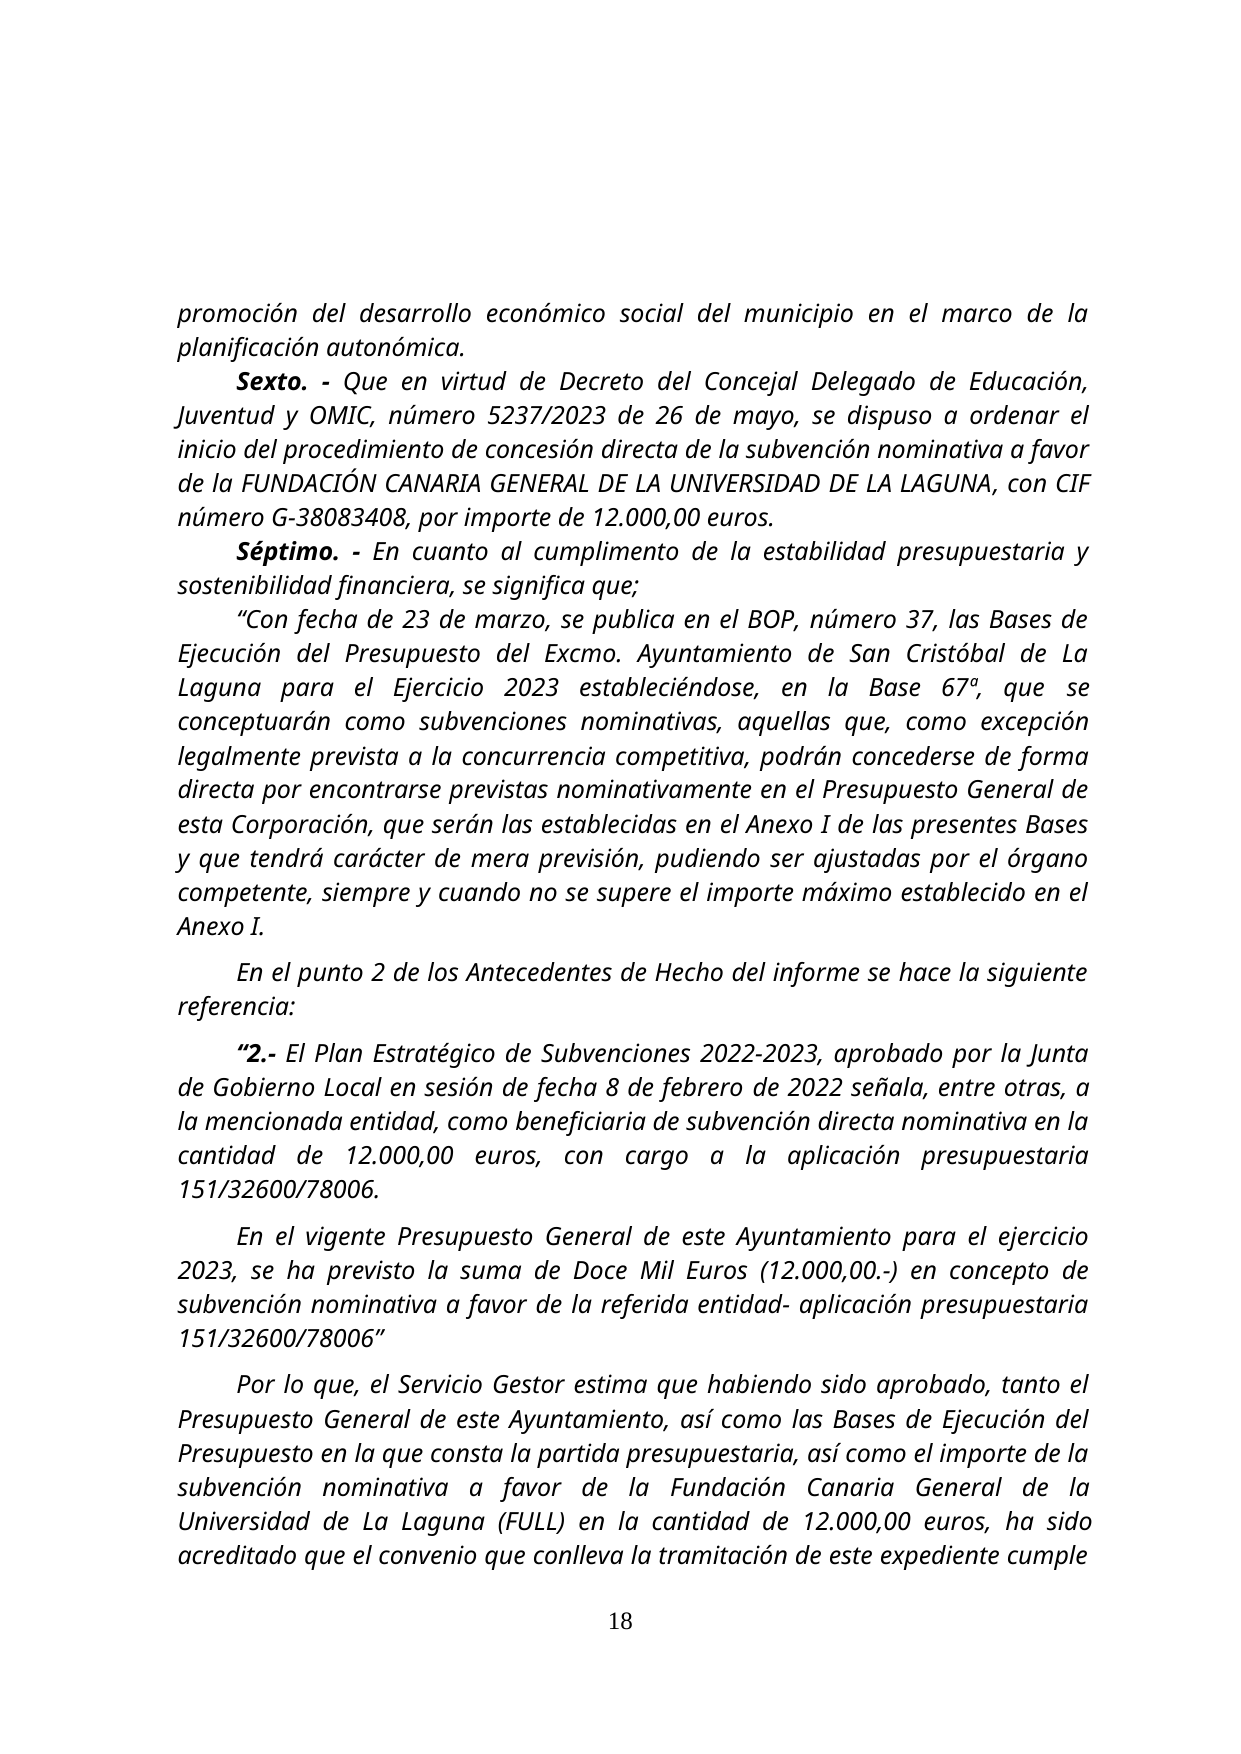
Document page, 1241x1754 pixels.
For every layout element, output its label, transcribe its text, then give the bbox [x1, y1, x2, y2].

text “Con fecha de 23 de marzo, se publica en el BOP, número 37, las Bases de Ejecución del Presupuesto del Excmo. Ayuntamiento de San Cristóbal de La Laguna para el Ejercicio 2023 estableciéndose, en la Base 67ª, que se conceptuarán como subvenciones nominativas, aquellas que, como excepción legalmente prevista a la concurrencia competitiva, podrán concederse de forma directa por encontrarse previstas nominativamente en el Presupuesto General de esta Corporación, que serán las establecidas en el Anexo I de las presentes Bases y que tendrá carácter de mera previsión, pudiendo ser ajustadas por el órgano competente, siempre y cuando no se supere el importe máximo establecido en el Anexo I. [177, 602, 1093, 942]
text En el punto 2 de los Antecedentes de Hecho del informe se hace la siguiente referencia: [177, 955, 1093, 1023]
subtitle “2.- El Plan Estratégico de Subvenciones 2022-2023, aprobado por la Junta de Gobierno Local en sesión de fecha 8 de febrero de 2022 señala, entre otras, a la mencionada entidad, como beneficiaria de subvención directa nominativa en la cantidad de 12.000,00 euros, con cargo a la aplicación presupuestaria 151/32600/78006. [177, 1036, 1093, 1206]
text promoción del desarrollo económico social del municipio en el marco de la planificación autonómica. [177, 295, 1093, 363]
text Por lo que, el Servicio Gestor estima que habiendo sido aprobado, tanto el Presupuesto General de este Ayuntamiento, así como las Bases de Ejecución del Presupuesto en la que consta la partida presupuestaria, así como el importe de la subvención nominativa a favor de la Fundación Canaria General de la Universidad de La Laguna (FULL) en la cantidad de 12.000,00 euros, ha sido acreditado que el convenio que conlleva la tramitación de este expediente cumple [177, 1367, 1093, 1572]
text Séptimo. - En cuanto al cumplimento de la estabilidad presupuestaria y sostenibilidad financiera, se significa que; [177, 534, 1093, 602]
text Sexto. - Que en virtud de Decreto del Concejal Delegado de Educación, Juventud y OMIC, número 5237/2023 de 26 de mayo, se dispuso a ordenar el inicio del procedimiento de concesión directa de la subvención nominativa a favor de la FUNDACIÓN CANARIA GENERAL DE LA UNIVERSIDAD DE LA LAGUNA, con CIF número G-38083408, por importe de 12.000,00 euros. [177, 363, 1093, 534]
text En el vigente Presupuesto General de este Ayuntamiento para el ejercicio 2023, se ha previsto la suma de Doce Mil Euros (12.000,00.-) en concepto de subvención nominativa a favor de la referida entidad- aplicación presupuestaria 151/32600/78006” [177, 1218, 1093, 1355]
